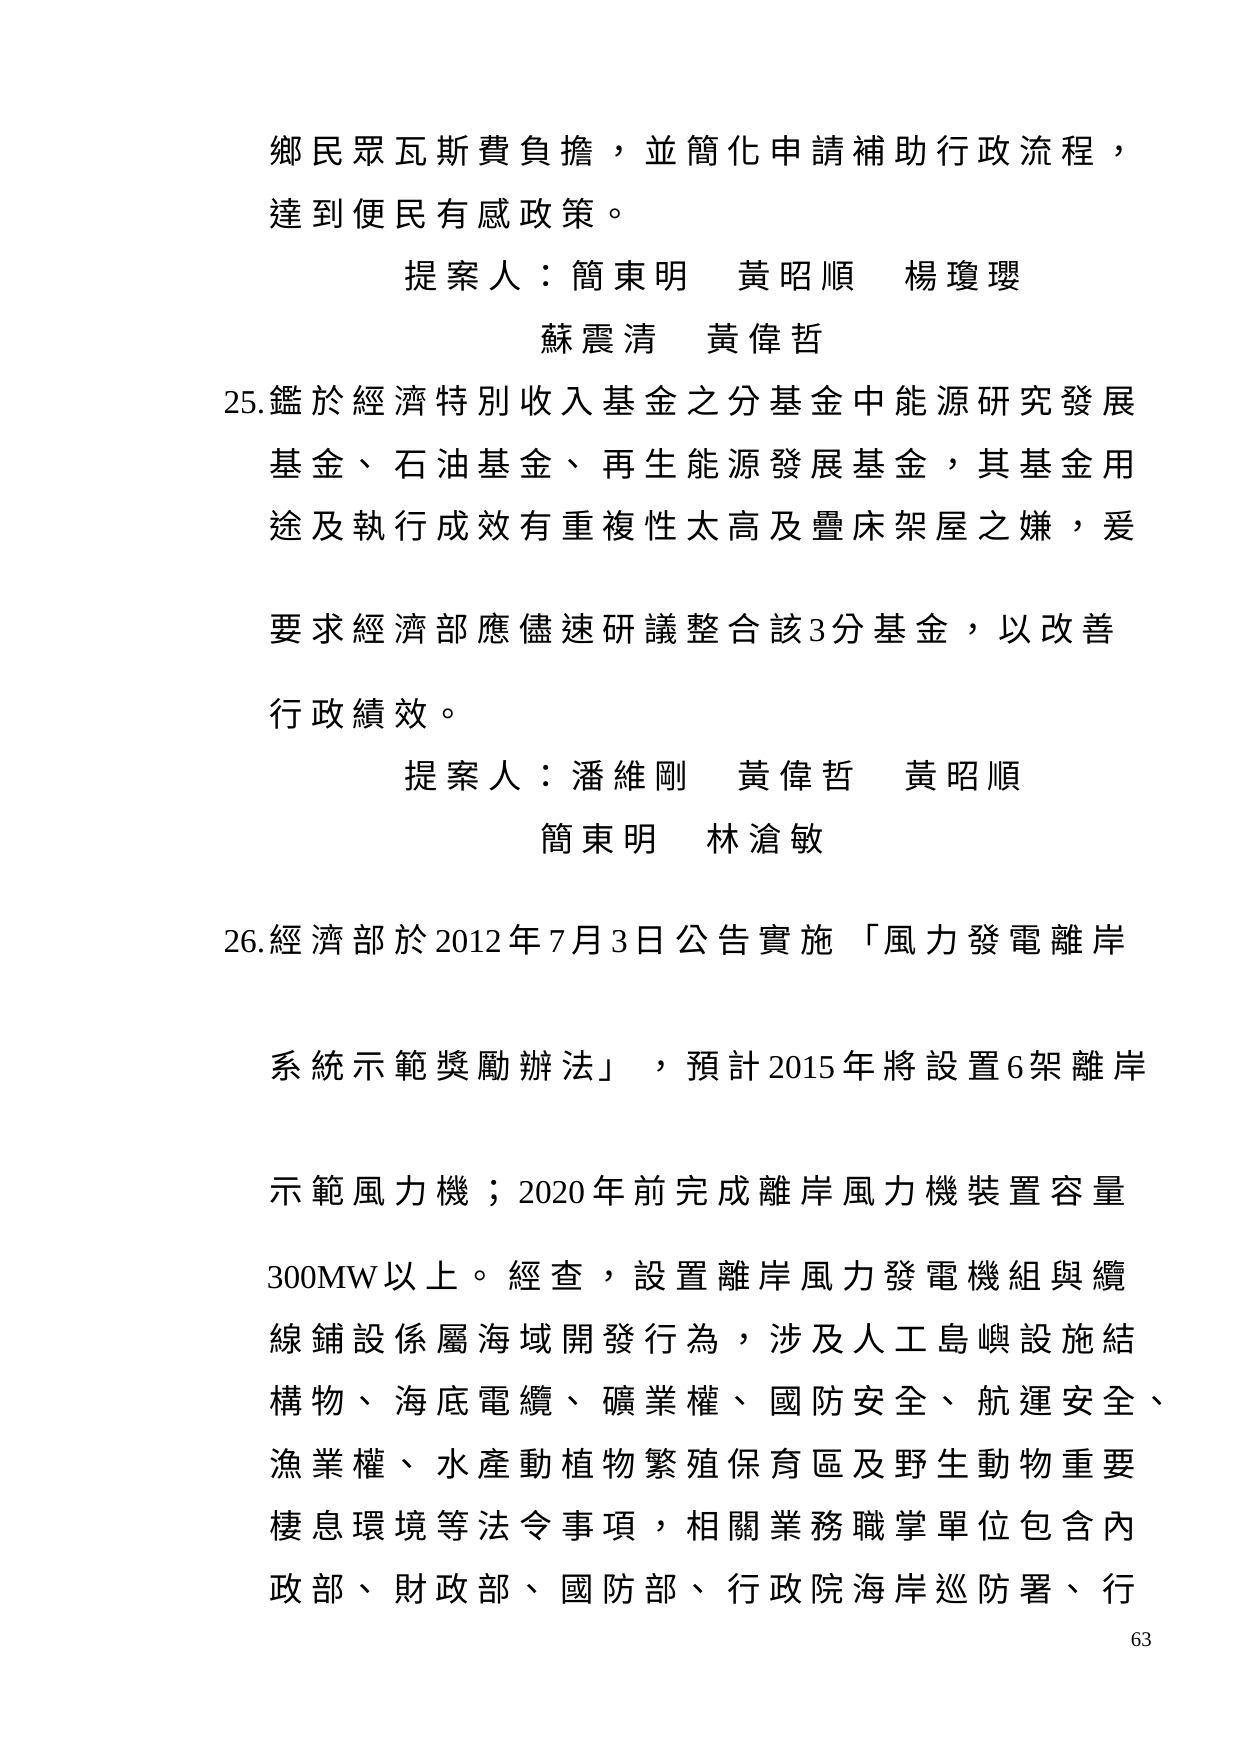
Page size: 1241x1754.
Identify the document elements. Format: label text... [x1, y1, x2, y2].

text 提案人：簡東明 黃昭順 楊瓊瓔 蘇震清 黃偉哲 [396, 233, 1081, 358]
text 24.查原鄉地區民眾，因家中需購置桶裝瓦斯，但因地區偏遠，桶裝瓦斯必須加價高昂運費，如蘭嶼離島，瓦斯桶價格甚至必須加價二成以上。再者，其申請政府補助手續繁雜，以花蓮縣秀林鄉、萬榮鄉、卓溪鄉為例，100年度申請率更只有5%。經濟部能源局101年8月份雖修正公告「石油基金補助山地鄉及離島地區石油設施與運輸費用及差價補貼申請作業要點」，簡化行政程序，使原鄉民眾申辦無需再提供戶口名簿、瓦斯購買單據，僅需檢具身分證明及領據，但因審計部反對，導致簡化措施恐受阻。爰要求行政院經濟部、監察院審計部重行研擬政策措施，以降低山地、離島鄉民眾瓦斯費負擔，並簡化申請補助行政流程，達到便民有感政策。 [223, 108, 1150, 233]
text 26.經濟部於2012年7月3日公告實施「風力發電離岸系統示範獎勵辦法」，預計2015年將設置6架離岸示範風力機；2020年前完成離岸風力機裝置容量300MW以上。經查，設置離岸風力發電機組與纜線鋪設係屬海域開發行為，涉及人工島嶼設施結構物、海底電纜、礦業權、國防安全、航運安全、漁業權、水產動植物繁殖保育區及野生動物重要棲息環境等法令事項，相關業務職掌單位包含內政部、財政部、國防部、行政院海岸巡防署、行政院環境保護署、行政院農業委員會等，相較陸域風力發電機，離岸風機的影響層面及範圍更加廣泛。按「政府政策環境影響評估作業辦法」第3條「下列政策有影響環境之虞者，應實施環境影響評估：…五、能源政策。…」為兼顧國土規劃、產業發展及生態保育，經濟部能源局應就離岸風力機政策提出整體評估，以釐清相關法律規範與可能衝擊，並據以進行風險管理及溝通。然經濟部能源局目前並無規劃政策環評，爰此，經濟部能源局應於半年內提出離岸風力發電機政策環境影響評估推動時程，向立法院經濟委員會、立法院社會福利及衛生環境委員會報告。 [223, 858, 1150, 1608]
text 提案人：潘維剛 黃偉哲 黃昭順 簡東明 林滄敏 [396, 733, 1081, 858]
text 25.鑑於經濟特別收入基金之分基金中能源研究發展基金、石油基金、再生能源發展基金，其基金用途及執行成效有重複性太高及疊床架屋之嫌，爰要求經濟部應儘速研議整合該3分基金，以改善行政績效。 [223, 358, 1150, 733]
